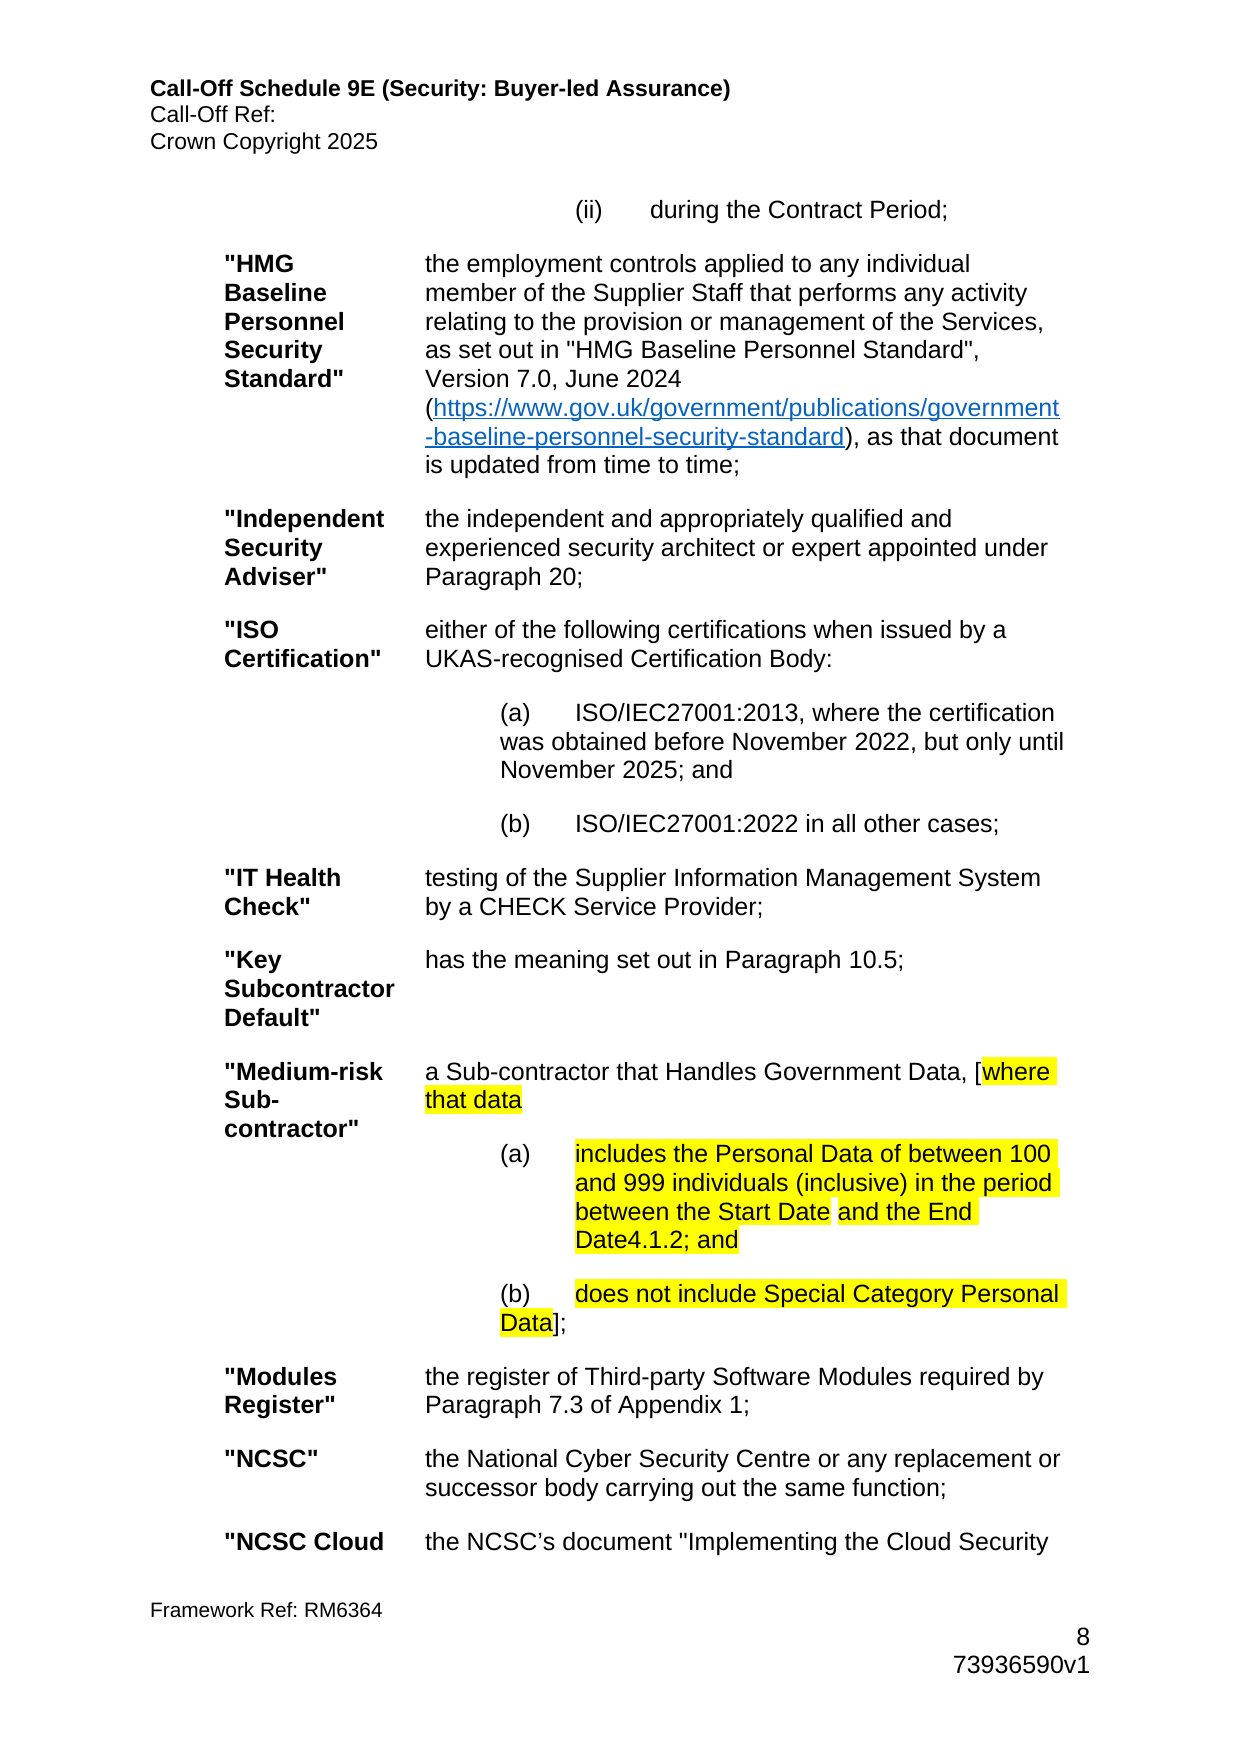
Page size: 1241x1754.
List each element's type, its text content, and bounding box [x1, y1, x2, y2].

table_cell has the meaning set out in Paragraph 10.5; [414, 933, 1079, 1044]
table_cell the independent and appropriately qualified and experienced security architect or expert appointed under Paragraph 20; [414, 492, 1079, 603]
table_cell the NCSC’s document "Implementing the Cloud Security [414, 1514, 1079, 1555]
table_cell testing of the Supplier Information Management System by a CHECK Service Provider; [414, 850, 1079, 933]
table_cell either of the following certifications when issued by a UKAS-recognised Certification Body: ISO/IEC27001:2013, where the certification was obtained before November 2022, but only until November 2025; and ISO/IEC27001:2022 in all other cases; [414, 603, 1079, 850]
table_cell [213, 183, 413, 237]
table_cell "NCSC Cloud [213, 1514, 413, 1555]
table_cell the register of Third-party Software Modules required by Paragraph 7.3 of Appendix 1; [414, 1349, 1079, 1432]
table_cell the National Cyber Security Centre or any replacement or successor body carrying out the same function; [414, 1432, 1079, 1514]
table_cell "Key Subcontractor Default" [213, 933, 413, 1044]
table_cell "IT Health Check" [213, 850, 413, 933]
table_cell "ISO Certification" [213, 603, 413, 850]
table_cell a Sub-contractor that Handles Government Data, [where that data includes the Personal Data of between 100 and 999 individuals (inclusive) in the period between the Start Date and the End Date4.1.2; and does not include Special Category Personal Data]; [414, 1044, 1079, 1349]
table_cell "HMG Baseline Personnel Security Standard" [213, 237, 413, 492]
table_cell "Independent Security Adviser" [213, 492, 413, 603]
table_cell "Medium-risk Sub-contractor" [213, 1044, 413, 1349]
table_cell "Modules Register" [213, 1349, 413, 1432]
table_cell a Sub-contractor that Handles Government Data, where that data includes either: the Personal Data of 1000 or more individuals in aggregate during the period between the Start Date and the End Date4.1.2; or any part of that Personal Data includes any of the following: financial information (including any tax and/or welfare information) relating to any person; any information relating to actual or alleged criminal offences (including criminal records); any information relating to children and/or vulnerable persons; any information relating to social care; any information relating to a person’s current or past employment; or Special Category Personal Data; or the Buyer in its discretion, designates a Sub-contractor as a Higher- risk Sub-contractor: in any procurement document related to the Contract; or during the Contract Period; [414, 183, 1079, 237]
table_cell the employment controls applied to any individual member of the Supplier Staff that performs any activity relating to the provision or management of the Services, as set out in "HMG Baseline Personnel Standard", Version 7.0, June 2024 (https://www.gov.uk/government/publications/government-baseline-personnel-security-standard), as that document is updated from time to time; [414, 237, 1079, 492]
table_cell "NCSC" [213, 1432, 413, 1514]
